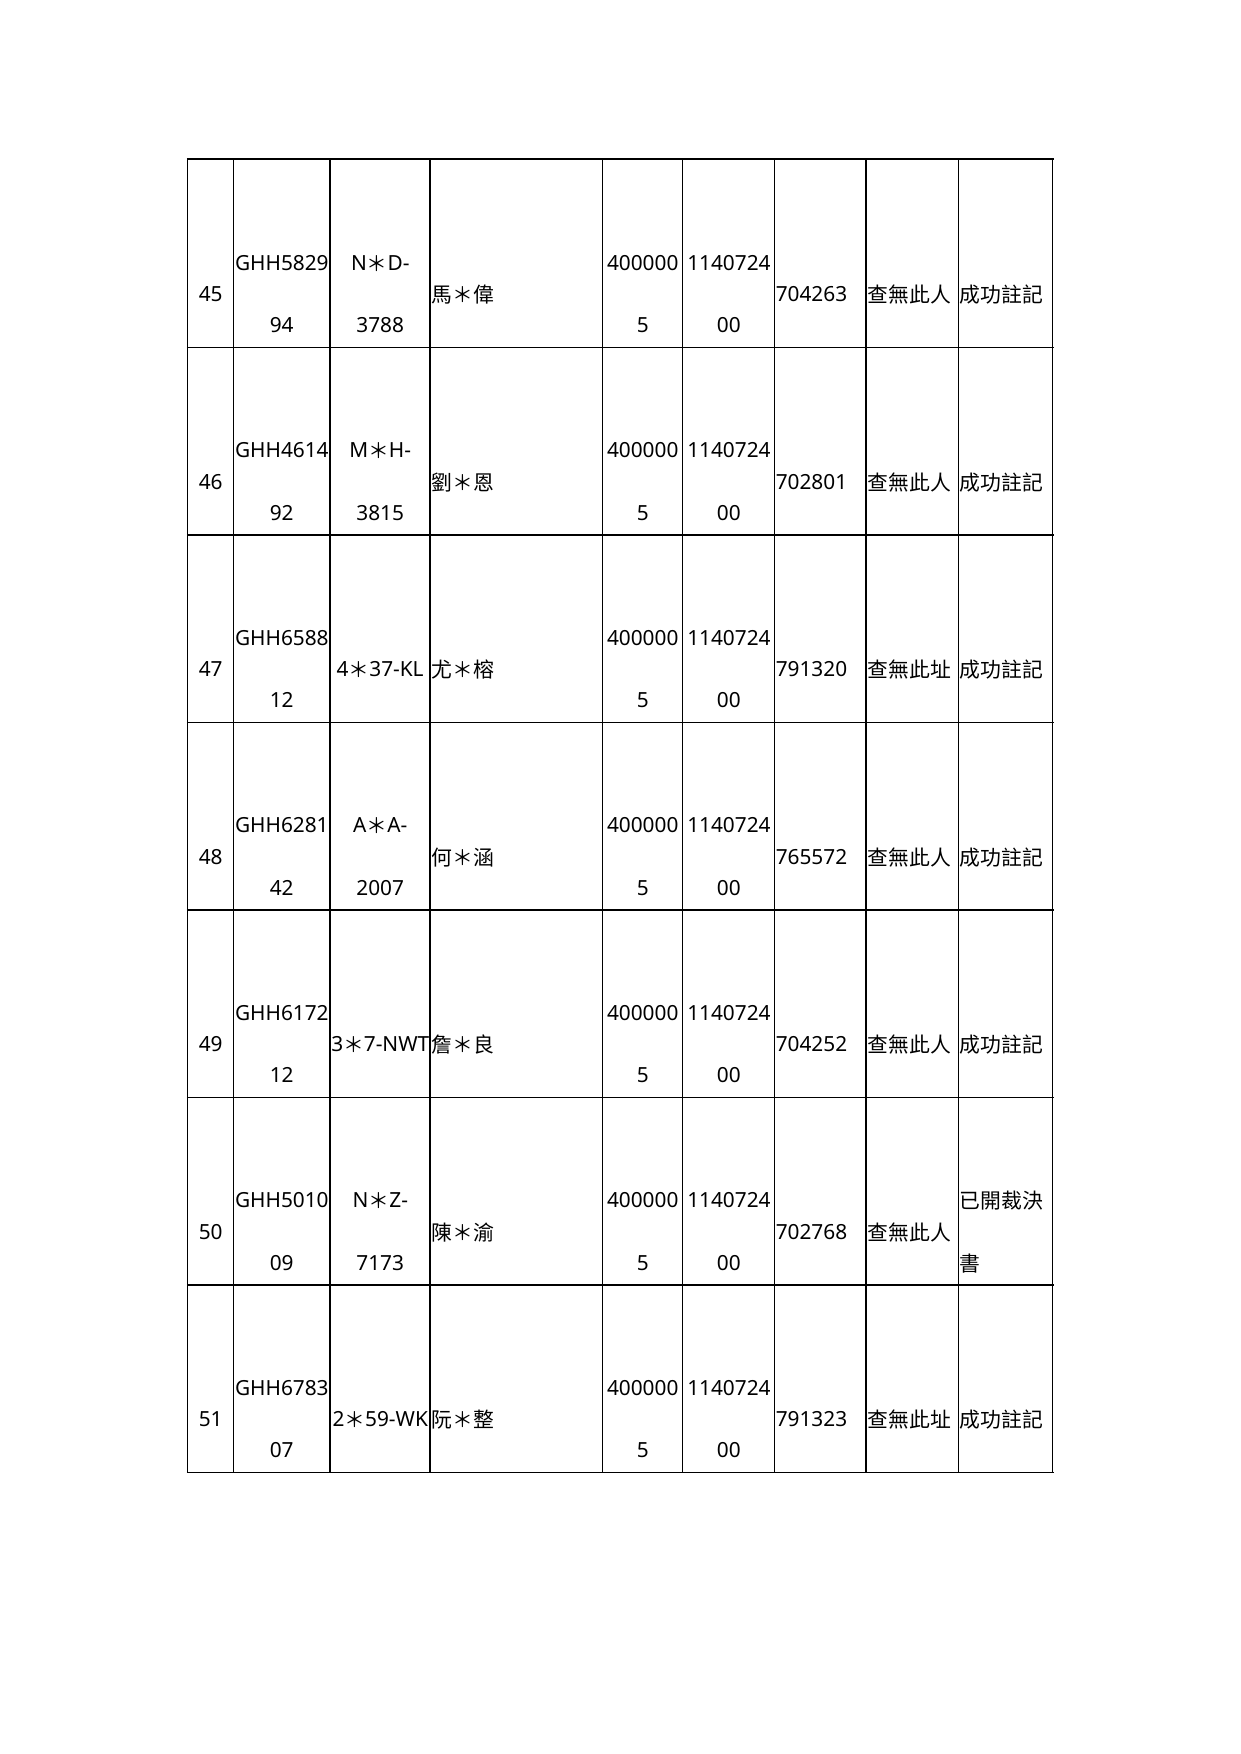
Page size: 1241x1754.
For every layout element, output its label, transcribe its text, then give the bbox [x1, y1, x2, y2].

table_cell 4000005 [603, 160, 682, 347]
table_cell 成功註記 [959, 1286, 1052, 1472]
table_cell 702768 [775, 1098, 865, 1284]
table_cell 成功註記 [959, 536, 1052, 722]
table_cell 791323 [775, 1286, 865, 1472]
table_cell 114072400 [683, 911, 774, 1097]
table_cell 查無此人 [867, 160, 958, 347]
table_cell 查無此址 [867, 536, 958, 722]
table_cell 114072400 [683, 348, 774, 534]
table_cell GHH461492 [234, 348, 329, 534]
table_cell 查無此人 [867, 911, 958, 1097]
table_cell 2＊59-WK [331, 1286, 429, 1472]
table_cell GHH658812 [234, 536, 329, 722]
table_cell 48 [188, 723, 233, 909]
table_cell GHH628142 [234, 723, 329, 909]
table_cell 劉＊恩 [431, 348, 602, 534]
table_cell 791320 [775, 536, 865, 722]
table_cell 4000005 [603, 911, 682, 1097]
table_cell 成功註記 [959, 723, 1052, 909]
table_cell M＊H-3815 [331, 348, 429, 534]
table_cell 查無此人 [867, 348, 958, 534]
table_cell 查無此人 [867, 1098, 958, 1284]
table_cell 查無此址 [867, 1286, 958, 1472]
table_cell GHH617212 [234, 911, 329, 1097]
table_cell 51 [188, 1286, 233, 1472]
table_cell 114072400 [683, 1286, 774, 1472]
table_cell 114072400 [683, 723, 774, 909]
table_cell 704263 [775, 160, 865, 347]
table_cell 4＊37-KL [331, 536, 429, 722]
table_cell N＊D-3788 [331, 160, 429, 347]
table_cell 47 [188, 536, 233, 722]
table_cell 114072400 [683, 160, 774, 347]
table_cell 阮＊整 [431, 1286, 602, 1472]
table_cell 何＊涵 [431, 723, 602, 909]
table_cell 馬＊偉 [431, 160, 602, 347]
table_cell 702801 [775, 348, 865, 534]
table_cell 704252 [775, 911, 865, 1097]
table_cell 114072400 [683, 536, 774, 722]
table_cell 50 [188, 1098, 233, 1284]
table_cell N＊Z-7173 [331, 1098, 429, 1284]
table_cell 成功註記 [959, 348, 1052, 534]
table_cell 陳＊渝 [431, 1098, 602, 1284]
table_cell 4000005 [603, 723, 682, 909]
table_cell GHH582994 [234, 160, 329, 347]
table_cell A＊A-2007 [331, 723, 429, 909]
table_cell 765572 [775, 723, 865, 909]
table_cell 3＊7-NWT [331, 911, 429, 1097]
table_cell 114072400 [683, 1098, 774, 1284]
table_cell 4000005 [603, 536, 682, 722]
table_cell 成功註記 [959, 160, 1052, 347]
table_cell GHH501009 [234, 1098, 329, 1284]
table_cell 成功註記 [959, 911, 1052, 1097]
table_cell 46 [188, 348, 233, 534]
table_cell 4000005 [603, 1286, 682, 1472]
table_cell 49 [188, 911, 233, 1097]
table_cell 45 [188, 160, 233, 347]
table_cell 查無此人 [867, 723, 958, 909]
table_cell 尤＊榕 [431, 536, 602, 722]
table_cell 4000005 [603, 1098, 682, 1284]
table_cell 已開裁決書 [959, 1098, 1052, 1284]
table_cell 4000005 [603, 348, 682, 534]
table_cell GHH678307 [234, 1286, 329, 1472]
table_cell 詹＊良 [431, 911, 602, 1097]
